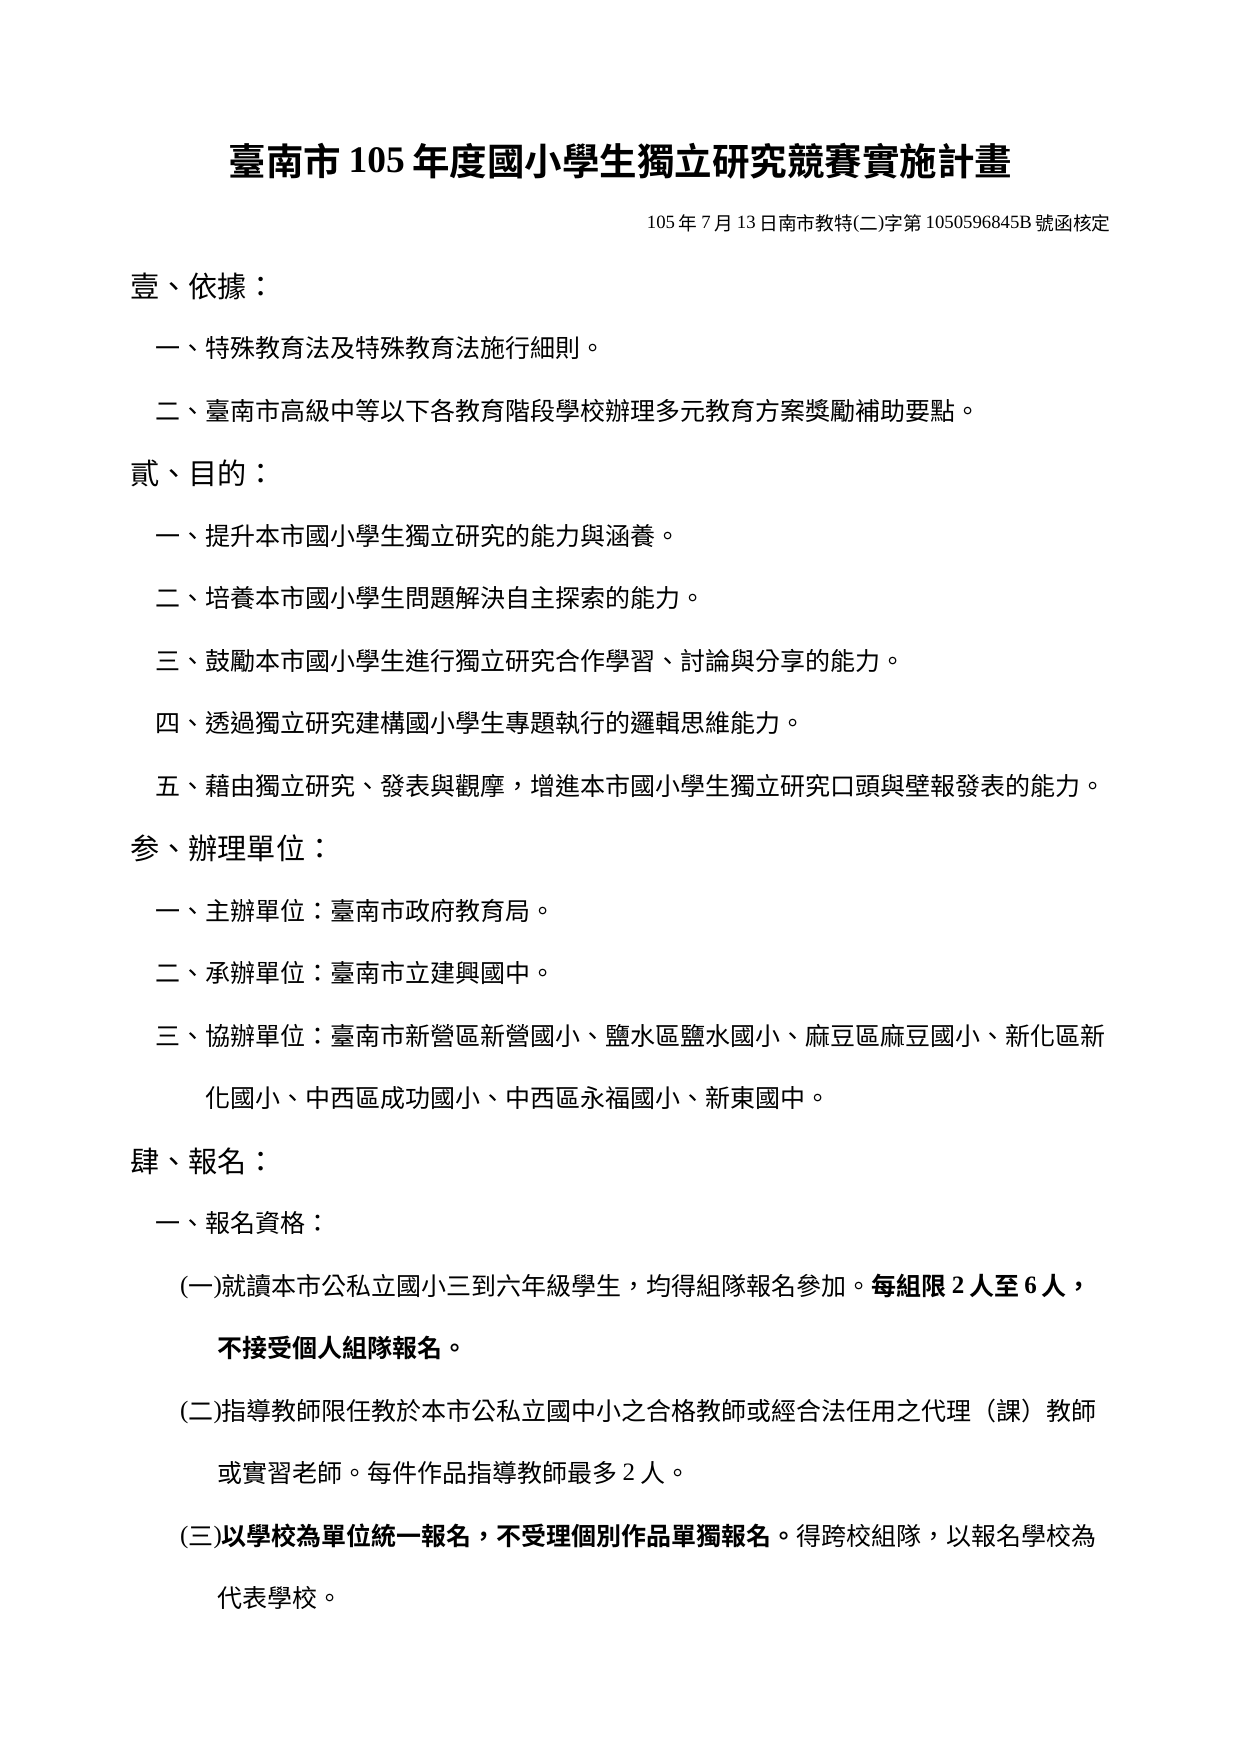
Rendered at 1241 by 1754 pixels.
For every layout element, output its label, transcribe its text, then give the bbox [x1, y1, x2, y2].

text 一、報名資格： [155, 1180, 1110, 1243]
text 105年7月13日南市教特(二)字第1050596845B號函核定 [130, 180, 1110, 243]
text 肆、報名： [130, 1118, 1110, 1180]
text 一、主辦單位：臺南市政府教育局。 [155, 868, 1110, 930]
text (三)以學校為單位統一報名，不受理個別作品單獨報名。得跨校組隊，以報名學校為代表學校。 [180, 1493, 1110, 1618]
text 二、承辦單位：臺南市立建興國中。 [155, 930, 1110, 993]
text 三、鼓勵本市國小學生進行獨立研究合作學習、討論與分享的能力。 [155, 618, 1110, 680]
text 臺南市105年度國小學生獨立研究競賽實施計畫 [130, 118, 1110, 180]
text 一、特殊教育法及特殊教育法施行細則。 [155, 305, 1110, 368]
text 四、透過獨立研究建構國小學生專題執行的邏輯思維能力。 [155, 680, 1110, 743]
text 壹、依據： [130, 243, 1110, 305]
text 三、協辦單位：臺南市新營區新營國小、鹽水區鹽水國小、麻豆區麻豆國小、新化區新化國小、中西區成功國小、中西區永福國小、新東國中。 [155, 993, 1110, 1118]
text 二、臺南市高級中等以下各教育階段學校辦理多元教育方案獎勵補助要點。 [155, 368, 1110, 430]
text 二、培養本市國小學生問題解決自主探索的能力。 [155, 555, 1110, 618]
text 一、提升本市國小學生獨立研究的能力與涵養。 [155, 493, 1110, 555]
text (二)指導教師限任教於本市公私立國中小之合格教師或經合法任用之代理（課）教師或實習老師。每件作品指導教師最多2人。 [180, 1368, 1110, 1493]
text 五、藉由獨立研究、發表與觀摩，增進本市國小學生獨立研究口頭與壁報發表的能力。 [155, 743, 1110, 805]
text 参、辦理單位： [130, 805, 1110, 868]
text 貳、目的： [130, 430, 1110, 493]
text (一)就讀本市公私立國小三到六年級學生，均得組隊報名參加。每組限2人至6人，不接受個人組隊報名。 [180, 1243, 1110, 1368]
